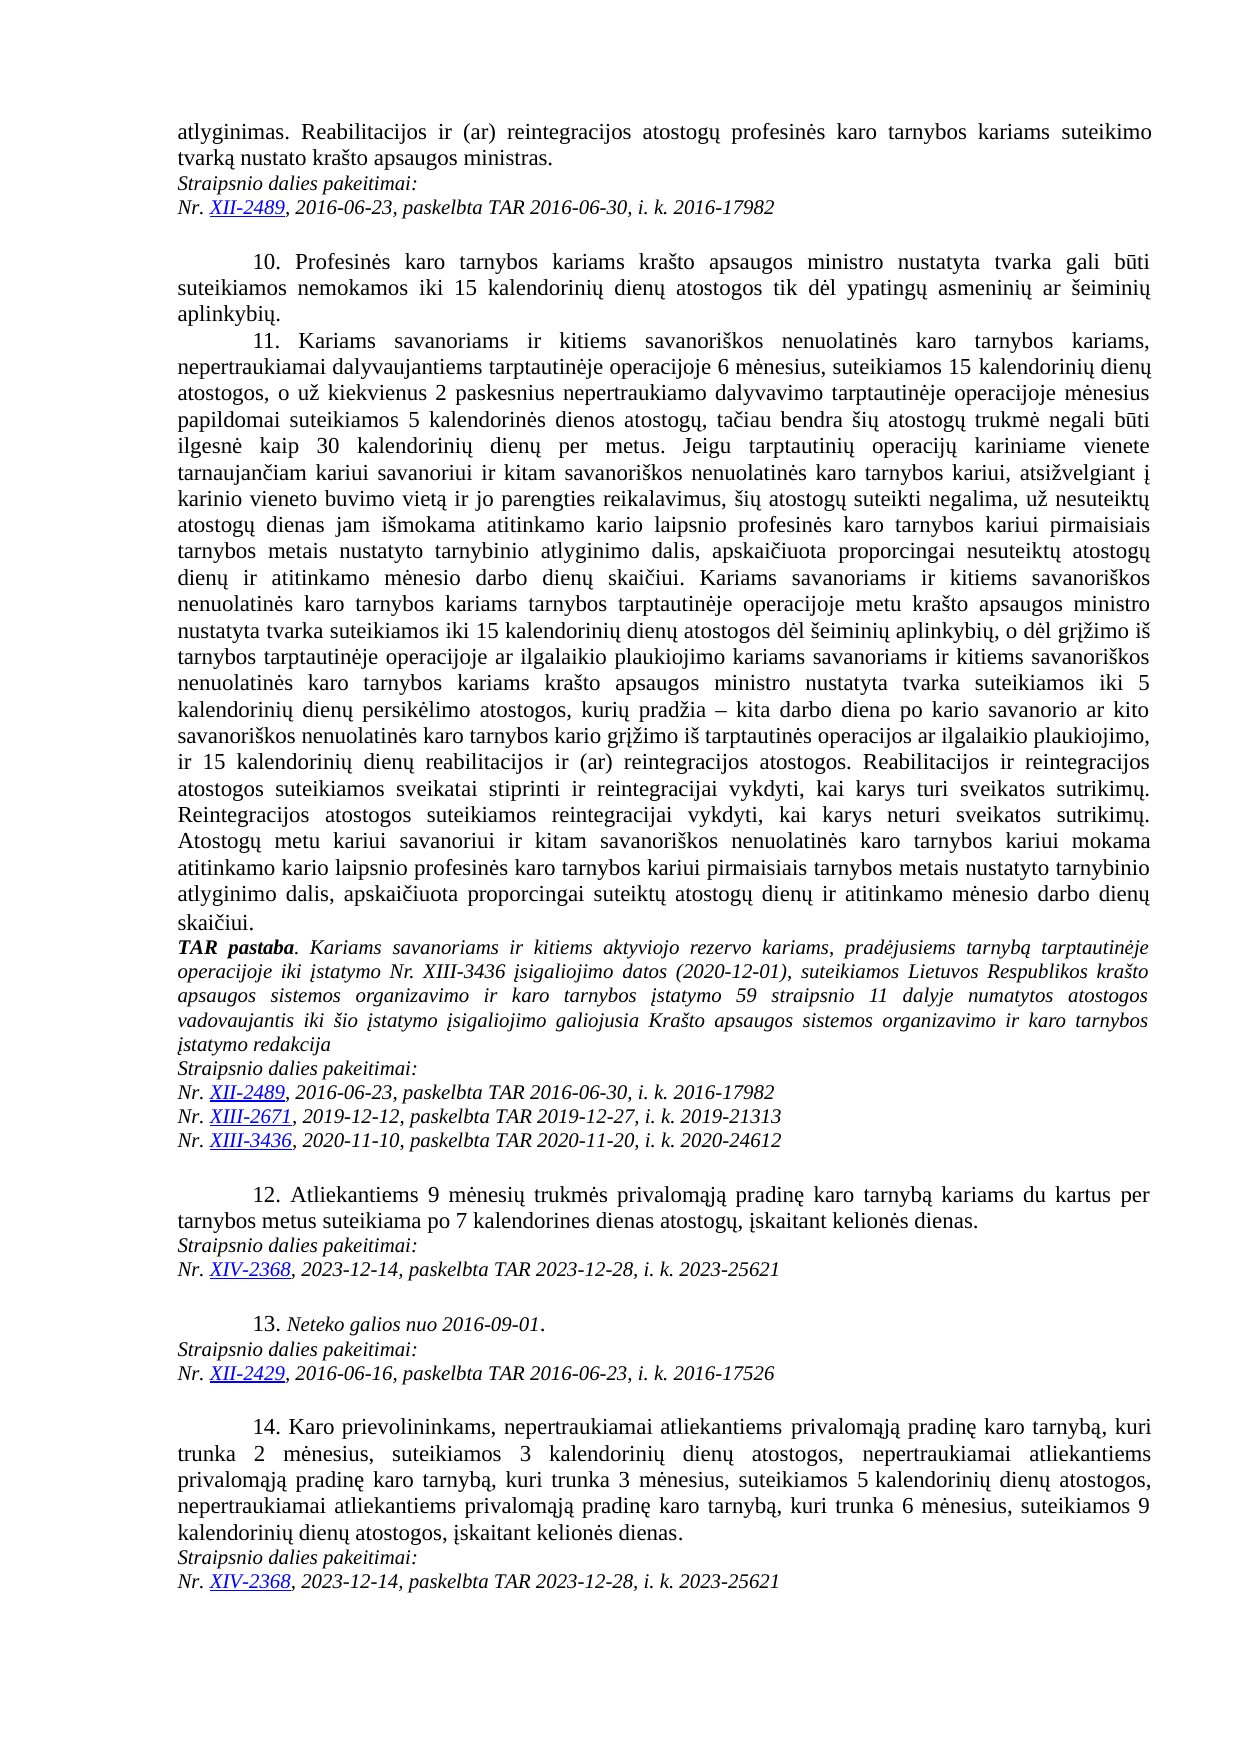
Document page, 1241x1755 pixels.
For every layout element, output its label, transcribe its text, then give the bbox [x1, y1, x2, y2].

text Nr. XIII-2671, 2019-12-12, paskelbta TAR 2019-12-27, i. k. 2019-21313 [177, 1104, 1152, 1128]
text Nr. XIV-2368, 2023-12-14, paskelbta TAR 2023-12-28, i. k. 2023-25621 [177, 1257, 1152, 1281]
text 11. Kariams savanoriams ir kitiems savanoriškos nenuolatinės karo tarnybos kariams, nepertraukiamai dalyvaujantiems tarptautinėje operacijoje 6 mėnesius, suteikiamos 15 kalendorinių dienų atostogos, o už kiekvienus 2 paskesnius nepertraukiamo dalyvavimo tarptautinėje operacijoje mėnesius papildomai suteikiamos 5 kalendorinės dienos atostogų, tačiau bendra šių atostogų trukmė negali būti ilgesnė kaip 30 kalendorinių dienų per metus. Jeigu tarptautinių operacijų kariniame vienete tarnaujančiam kariui savanoriui ir kitam savanoriškos nenuolatinės karo tarnybos kariui, atsižvelgiant į karinio vieneto buvimo vietą ir jo parengties reikalavimus, šių atostogų suteikti negalima, už nesuteiktų atostogų dienas jam išmokama atitinkamo kario laipsnio profesinės karo tarnybos kariui pirmaisiais tarnybos metais nustatyto tarnybinio atlyginimo dalis, apskaičiuota proporcingai nesuteiktų atostogų dienų ir atitinkamo mėnesio darbo dienų skaičiui. Kariams savanoriams ir kitiems savanoriškos nenuolatinės karo tarnybos kariams tarnybos tarptautinėje operacijoje metu krašto apsaugos ministro nustatyta tvarka suteikiamos iki 15 kalendorinių dienų atostogos dėl šeiminių aplinkybių, o dėl grįžimo iš tarnybos tarptautinėje operacijoje ar ilgalaikio plaukiojimo kariams savanoriams ir kitiems savanoriškos nenuolatinės karo tarnybos kariams krašto apsaugos ministro nustatyta tvarka suteikiamos iki 5 kalendorinių dienų persikėlimo atostogos, kurių pradžia – kita darbo diena po kario savanorio ar kito savanoriškos nenuolatinės karo tarnybos kario grįžimo iš tarptautinės operacijos ar ilgalaikio plaukiojimo, ir 15 kalendorinių dienų reabilitacijos ir (ar) reintegracijos atostogos. Reabilitacijos ir reintegracijos atostogos suteikiamos sveikatai stiprinti ir reintegracijai vykdyti, kai karys turi sveikatos sutrikimų. Reintegracijos atostogos suteikiamos reintegracijai vykdyti, kai karys neturi sveikatos sutrikimų. Atostogų metu kariui savanoriui ir kitam savanoriškos nenuolatinės karo tarnybos kariui mokama atitinkamo kario laipsnio profesinės karo tarnybos kariui pirmaisiais tarnybos metais nustatyto tarnybinio atlyginimo dalis, apskaičiuota proporcingai suteiktų atostogų dienų ir atitinkamo mėnesio darbo dienų skaičiui. [177, 327, 1152, 935]
text 14. Karo prievolininkams, nepertraukiamai atliekantiems privalomąją pradinę karo tarnybą, kuri trunka 2 mėnesius, suteikiamos 3 kalendorinių dienų atostogos, nepertraukiamai atliekantiems privalomąją pradinę karo tarnybą, kuri trunka 3 mėnesius, suteikiamos 5 kalendorinių dienų atostogos, nepertraukiamai atliekantiems privalomąją pradinę karo tarnybą, kuri trunka 6 mėnesius, suteikiamos 9 kalendorinių dienų atostogos, įskaitant kelionės dienas. [177, 1413, 1152, 1545]
text Nr. XIV-2368, 2023-12-14, paskelbta TAR 2023-12-28, i. k. 2023-25621 [177, 1569, 1152, 1593]
text 13. Neteko galios nuo 2016-09-01. [177, 1310, 1152, 1337]
text Nr. XII-2429, 2016-06-16, paskelbta TAR 2016-06-23, i. k. 2016-17526 [177, 1361, 1152, 1385]
text Nr. XII-2489, 2016-06-23, paskelbta TAR 2016-06-30, i. k. 2016-17982 [177, 195, 1152, 219]
text 10. Profesinės karo tarnybos kariams krašto apsaugos ministro nustatyta tvarka gali būti suteikiamos nemokamos iki 15 kalendorinių dienų atostogos tik dėl ypatingų asmeninių ar šeiminių aplinkybių. [177, 248, 1152, 327]
text Straipsnio dalies pakeitimai: [177, 171, 1152, 195]
text Nr. XIII-3436, 2020-11-10, paskelbta TAR 2020-11-20, i. k. 2020-24612 [177, 1128, 1152, 1152]
text Nr. XII-2489, 2016-06-23, paskelbta TAR 2016-06-30, i. k. 2016-17982 [177, 1080, 1152, 1104]
text Straipsnio dalies pakeitimai: [177, 1056, 1152, 1080]
text TAR pastaba. Kariams savanoriams ir kitiems aktyviojo rezervo kariams, pradėjusiems tarnybą tarptautinėje operacijoje iki įstatymo Nr. XIII-3436 įsigaliojimo datos (2020-12-01), suteikiamos Lietuvos Respublikos krašto apsaugos sistemos organizavimo ir karo tarnybos įstatymo 59 straipsnio 11 dalyje numatytos atostogos vadovaujantis iki šio įstatymo įsigaliojimo galiojusia Krašto apsaugos sistemos organizavimo ir karo tarnybos įstatymo redakcija [177, 935, 1152, 1056]
text Straipsnio dalies pakeitimai: [177, 1233, 1152, 1257]
text atlyginimas. Reabilitacijos ir (ar) reintegracijos atostogų profesinės karo tarnybos kariams suteikimo tvarką nustato krašto apsaugos ministras. [177, 118, 1152, 171]
text Straipsnio dalies pakeitimai: [177, 1545, 1152, 1569]
text Straipsnio dalies pakeitimai: [177, 1337, 1152, 1361]
text 12. Atliekantiems 9 mėnesių trukmės privalomąją pradinę karo tarnybą kariams du kartus per tarnybos metus suteikiama po 7 kalendorines dienas atostogų, įskaitant kelionės dienas. [177, 1181, 1152, 1233]
